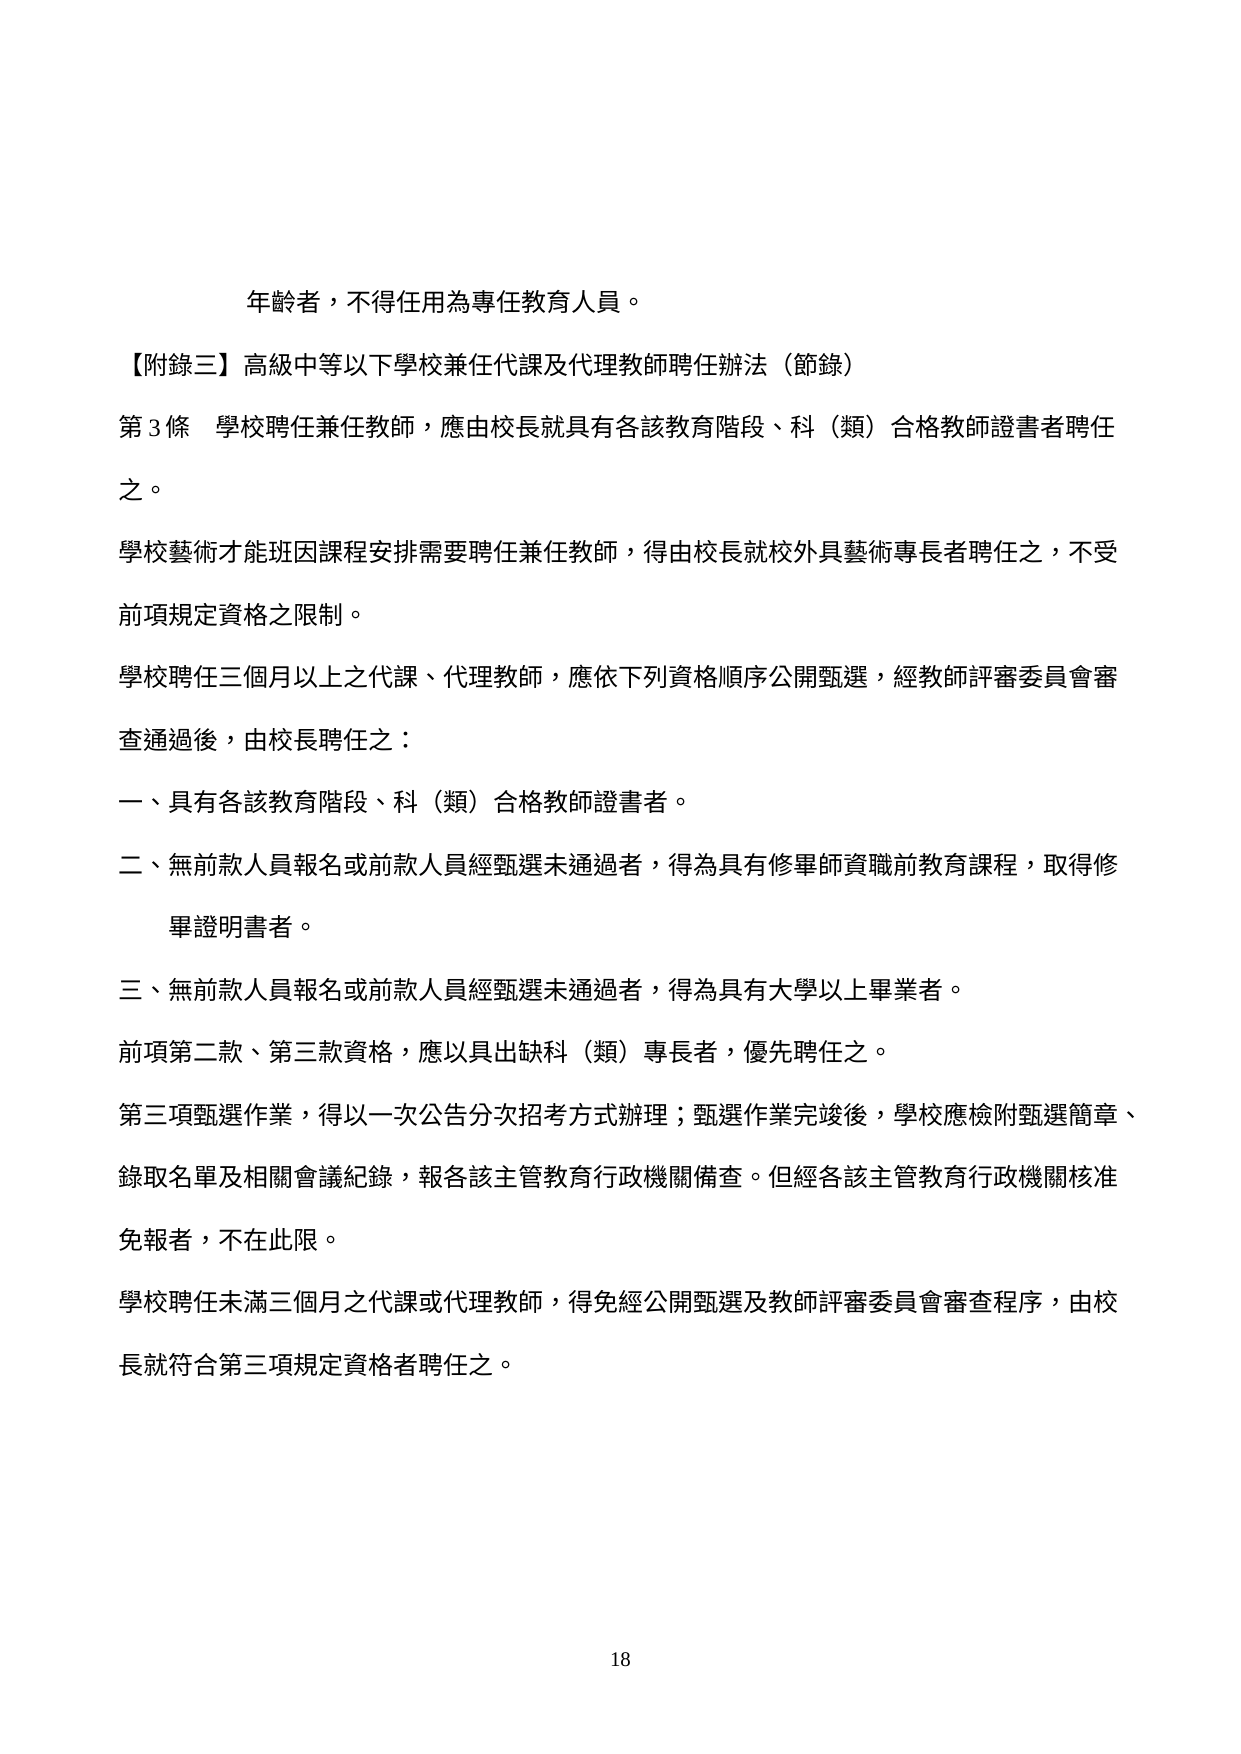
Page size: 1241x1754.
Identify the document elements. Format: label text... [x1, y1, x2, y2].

text 一、具有各該教育階段、科（類）合格教師證書者。 [118, 759, 1122, 822]
text 學校聘任未滿三個月之代課或代理教師，得免經公開甄選及教師評審委員會審查程序，由校長就符合第三項規定資格者聘任之。 [118, 1259, 1122, 1384]
text 【附錄三】高級中等以下學校兼任代課及代理教師聘任辦法（節錄） [118, 322, 1122, 384]
text 第三項甄選作業，得以一次公告分次招考方式辦理；甄選作業完竣後，學校應檢附甄選簡章、錄取名單及相關會議紀錄，報各該主管教育行政機關備查。但經各該主管教育行政機關核准免報者，不在此限。 [118, 1072, 1122, 1259]
text 三、無前款人員報名或前款人員經甄選未通過者，得為具有大學以上畢業者。 [118, 947, 1122, 1009]
text 學校聘任三個月以上之代課、代理教師，應依下列資格順序公開甄選，經教師評審委員會審查通過後，由校長聘任之： [118, 634, 1122, 759]
text 年齡者，不得任用為專任教育人員。 [122, 259, 1122, 322]
text 第3條 學校聘任兼任教師，應由校長就具有各該教育階段、科（類）合格教師證書者聘任之。 [118, 384, 1122, 509]
text 前項第二款、第三款資格，應以具出缺科（類）專長者，優先聘任之。 [118, 1009, 1122, 1072]
text 學校藝術才能班因課程安排需要聘任兼任教師，得由校長就校外具藝術專長者聘任之，不受前項規定資格之限制。 [118, 509, 1122, 634]
text 二、無前款人員報名或前款人員經甄選未通過者，得為具有修畢師資職前教育課程，取得修畢證明書者。 [118, 822, 1122, 947]
